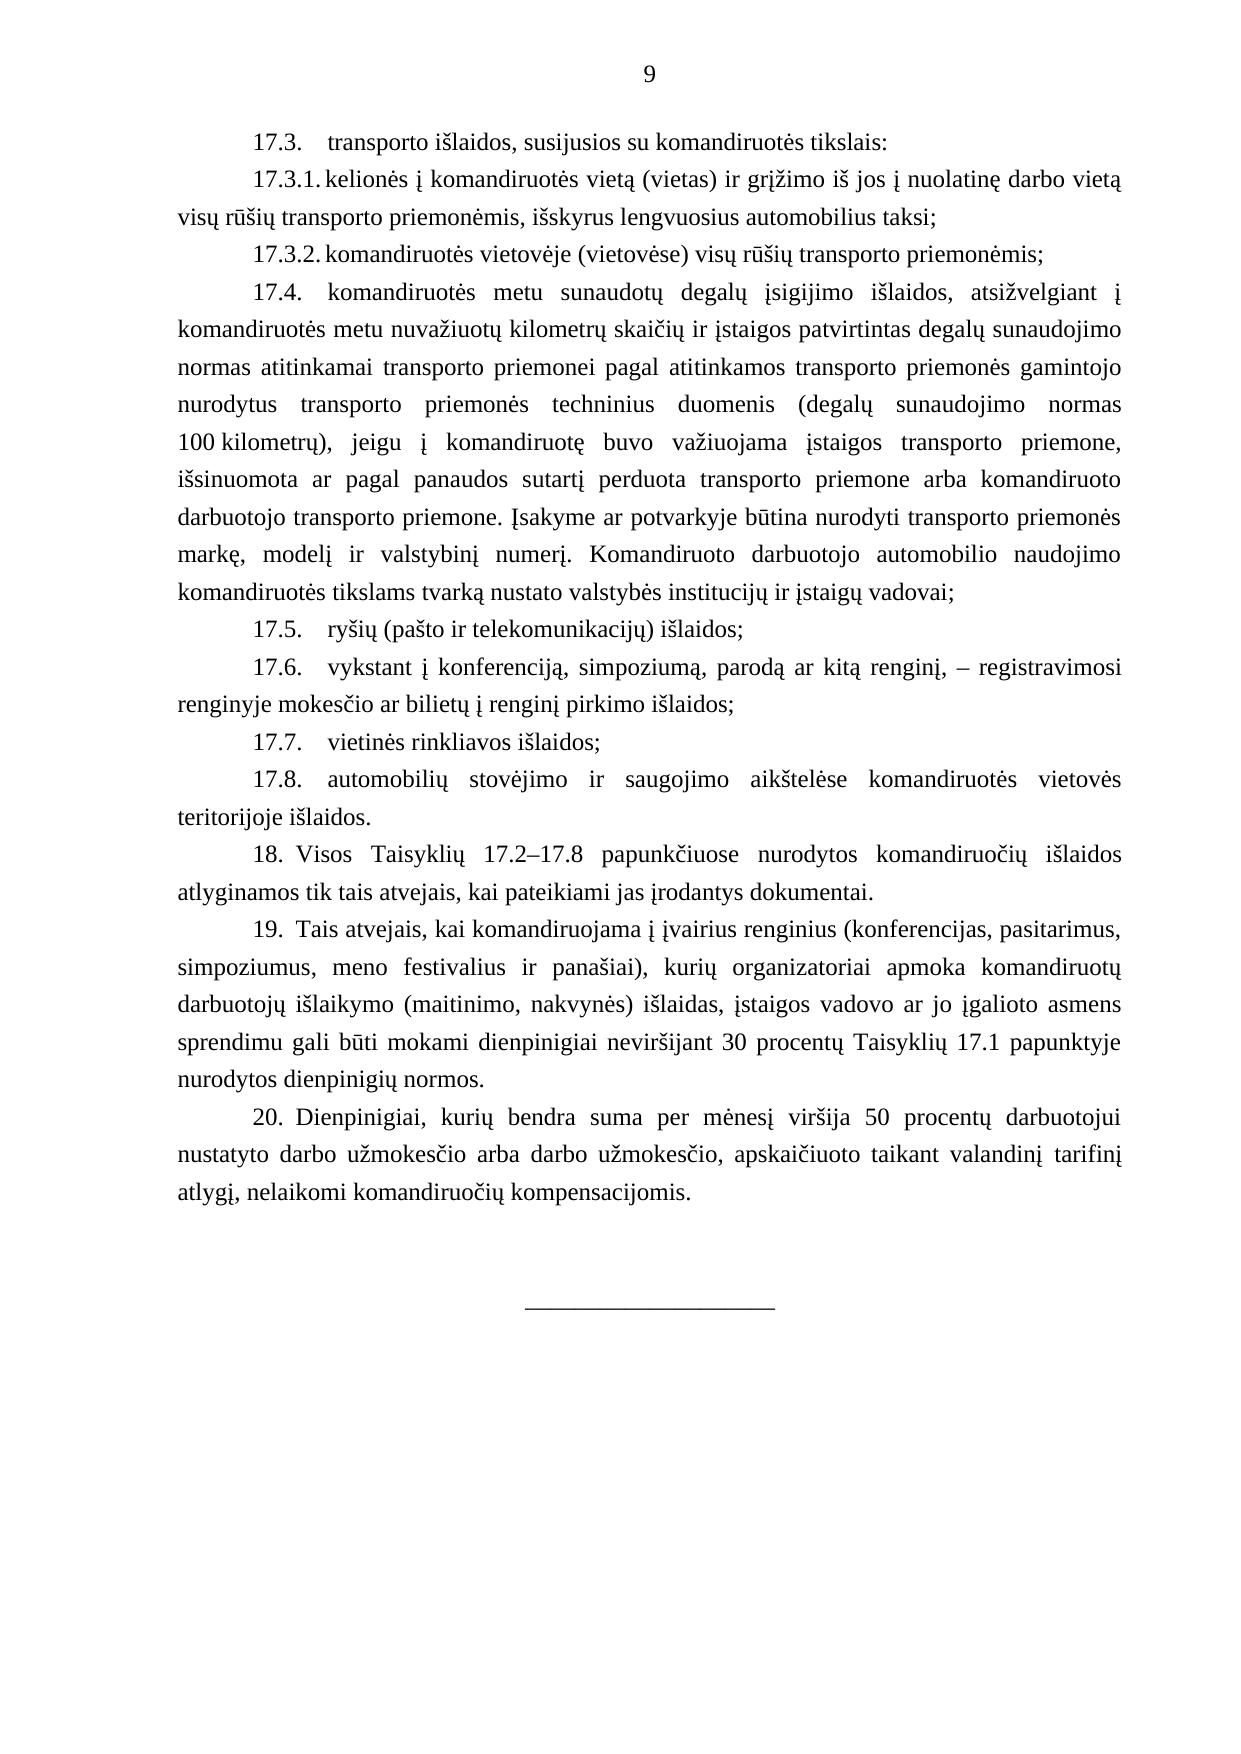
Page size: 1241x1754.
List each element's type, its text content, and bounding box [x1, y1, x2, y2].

text 17.8. automobilių stovėjimo ir saugojimo aikštelėse komandiruotės vietovės teritorijoje išlaidos. [177, 756, 1122, 831]
text 17.3. transporto išlaidos, susijusios su komandiruotės tikslais: [177, 118, 1122, 156]
text 17.3.1. kelionės į komandiruotės vietą (vietas) ir grįžimo iš jos į nuolatinę darbo vietą visų rūšių transporto priemonėmis, išskyrus lengvuosius automobilius taksi; [177, 156, 1122, 231]
text 17.5. ryšių (pašto ir telekomunikacijų) išlaidos; [177, 606, 1122, 643]
text 17.4. komandiruotės metu sunaudotų degalų įsigijimo išlaidos, atsižvelgiant į komandiruotės metu nuvažiuotų kilometrų skaičių ir įstaigos patvirtintas degalų sunaudojimo normas atitinkamai transporto priemonei pagal atitinkamos transporto priemonės gamintojo nurodytus transporto priemonės techninius duomenis (degalų sunaudojimo normas 100 kilometrų), jeigu į komandiruotę buvo važiuojama įstaigos transporto priemone, išsinuomota ar pagal panaudos sutartį perduota transporto priemone arba komandiruoto darbuotojo transporto priemone. Įsakyme ar potvarkyje būtina nurodyti transporto priemonės markę, modelį ir valstybinį numerį. Komandiruoto darbuotojo automobilio naudojimo komandiruotės tikslams tvarką nustato valstybės institucijų ir įstaigų vadovai; [177, 268, 1122, 606]
text 17.7. vietinės rinkliavos išlaidos; [177, 718, 1122, 756]
text –––––––––––––––––––– [177, 1292, 1122, 1321]
text 17.6. vykstant į konferenciją, simpoziumą, parodą ar kitą renginį, – registravimosi renginyje mokesčio ar bilietų į renginį pirkimo išlaidos; [177, 643, 1122, 718]
text 18. Visos Taisyklių 17.2–17.8 papunkčiuose nurodytos komandiruočių išlaidos atlyginamos tik tais atvejais, kai pateikiami jas įrodantys dokumentai. [177, 831, 1122, 906]
text 19. Tais atvejais, kai komandiruojama į įvairius renginius (konferencijas, pasitarimus, simpoziumus, meno festivalius ir panašiai), kurių organizatoriai apmoka komandiruotų darbuotojų išlaikymo (maitinimo, nakvynės) išlaidas, įstaigos vadovo ar jo įgalioto asmens sprendimu gali būti mokami dienpinigiai neviršijant 30 procentų Taisyklių 17.1 papunktyje nurodytos dienpinigių normos. [177, 906, 1122, 1093]
text 20. Dienpinigiai, kurių bendra suma per mėnesį viršija 50 procentų darbuotojui nustatyto darbo užmokesčio arba darbo užmokesčio, apskaičiuoto taikant valandinį tarifinį atlygį, nelaikomi komandiruočių kompensacijomis. [177, 1093, 1122, 1206]
text 17.3.2. komandiruotės vietovėje (vietovėse) visų rūšių transporto priemonėmis; [177, 231, 1122, 268]
